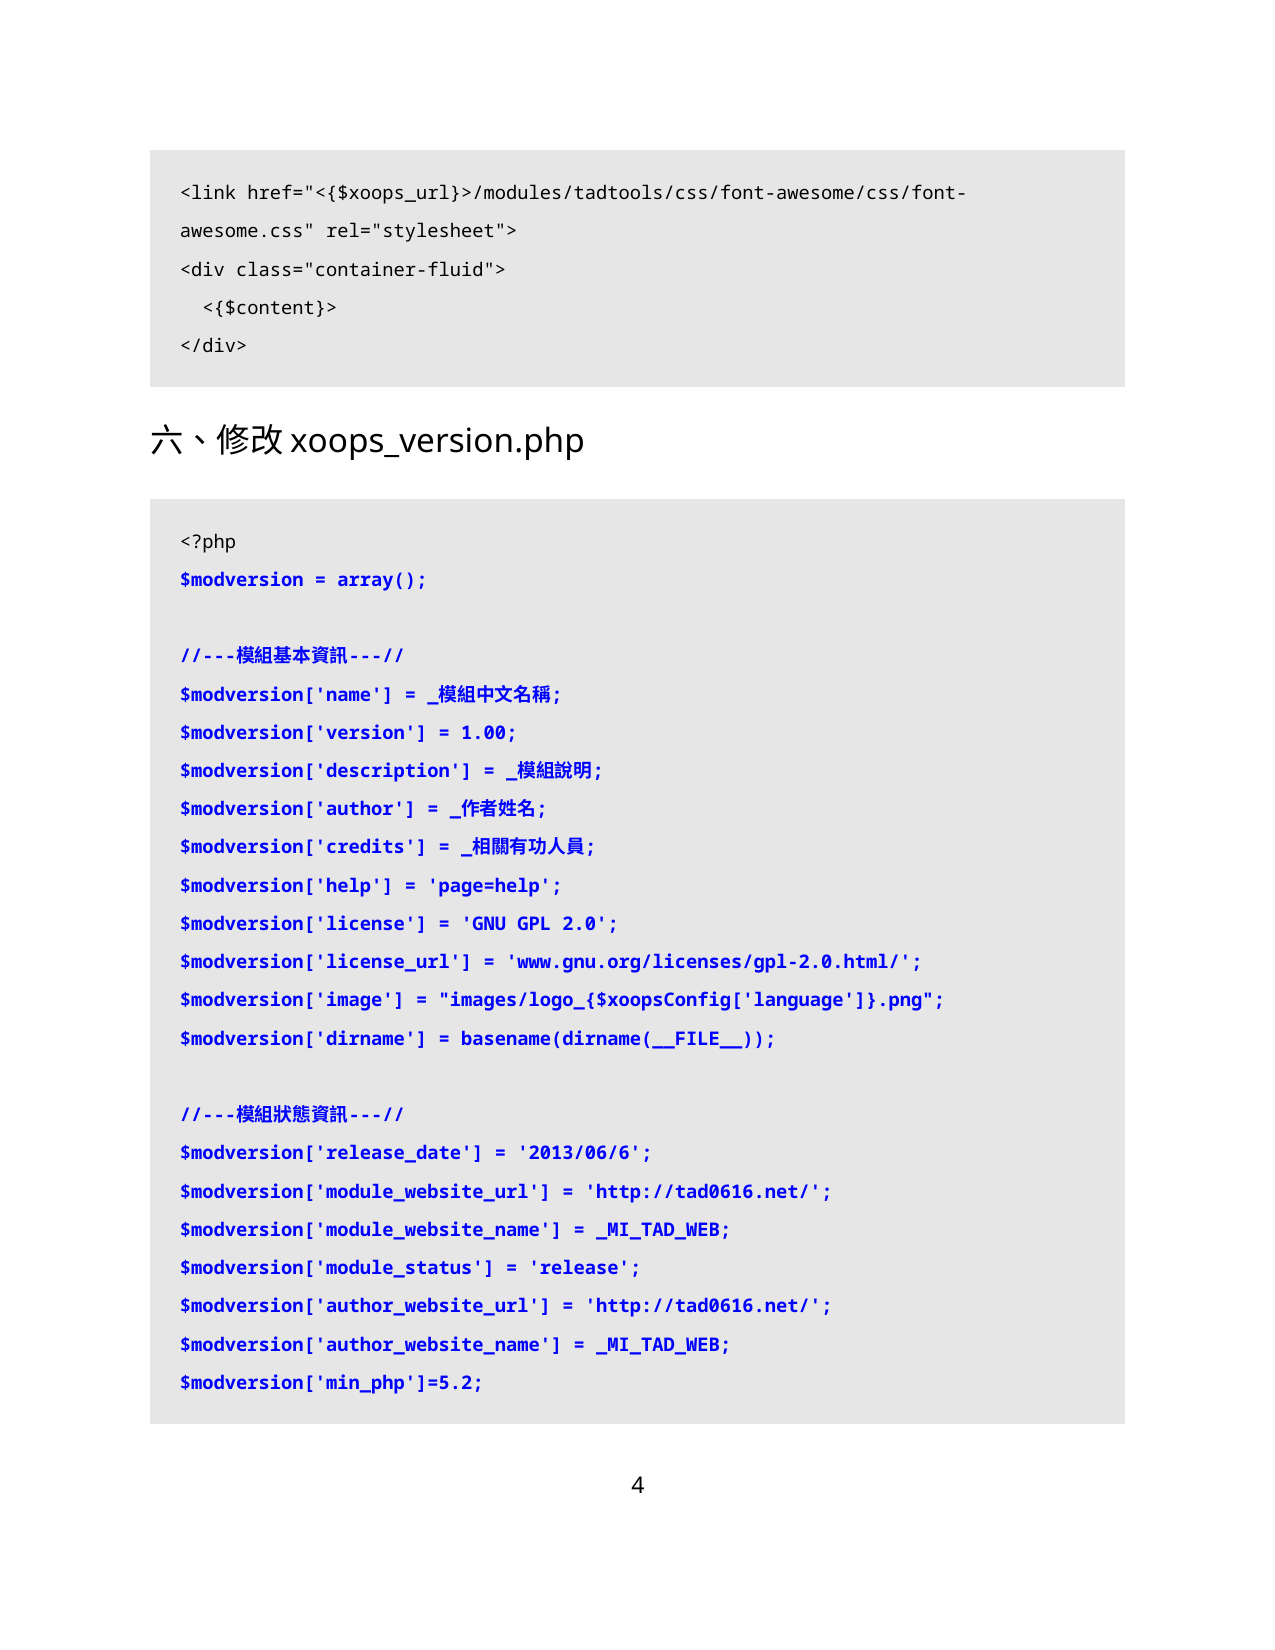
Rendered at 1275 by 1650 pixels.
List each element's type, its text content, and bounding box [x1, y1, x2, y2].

table_header <link href="<{$xoops_url}>/modules/tadtools/css/font-awesome/css/font-awesome.css" rel="stylesheet"> <div class="container-fluid"> <{$content}> </div> [150, 150, 1125, 387]
subtitle 修改xoops_version.php [150, 417, 1125, 462]
table_header <?php $modversion = array(); //---模組基本資訊---// $modversion['name'] = _模組中文名稱; $modversion['version'] = 1.00; $modversion['description'] = _模組說明; $modversion['author'] = _作者姓名; $modversion['credits'] = _相關有功人員; $modversion['help'] = 'page=help'; $modversion['license'] = 'GNU GPL 2.0'; $modversion['license_url'] = 'www.gnu.org/licenses/gpl-2.0.html/'; $modversion['image'] = "images/logo_{$xoopsConfig['language']}.png"; $modversion['dirname'] = basename(dirname(__FILE__)); //---模組狀態資訊---// $modversion['release_date'] = '2013/06/6'; $modversion['module_website_url'] = 'http://tad0616.net/'; $modversion['module_website_name'] = _MI_TAD_WEB; $modversion['module_status'] = 'release'; $modversion['author_website_url'] = 'http://tad0616.net/'; $modversion['author_website_name'] = _MI_TAD_WEB; $modversion['min_php']=5.2; [150, 499, 1125, 1424]
